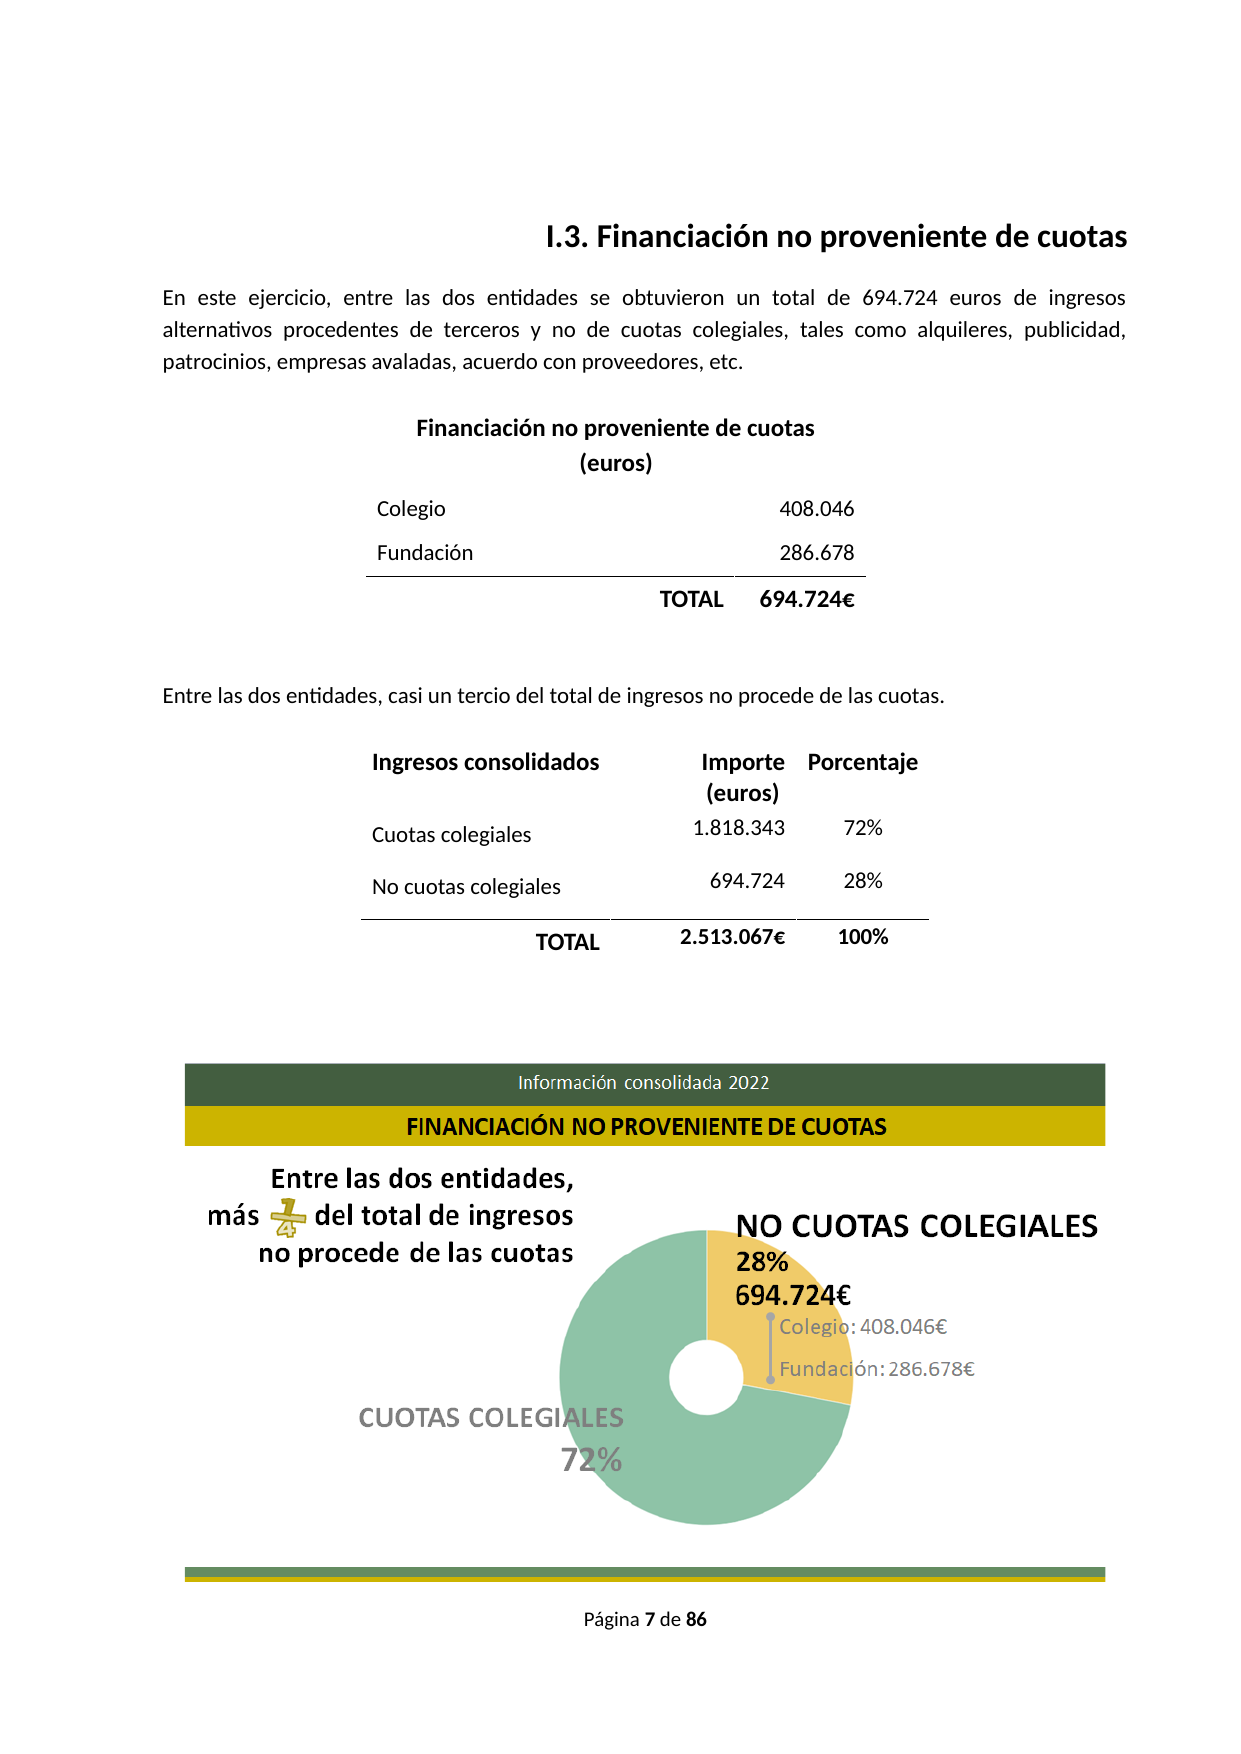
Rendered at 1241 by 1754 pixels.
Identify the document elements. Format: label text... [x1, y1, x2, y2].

table_cell TOTAL [361, 920, 610, 957]
table_cell Cuotas colegiales [361, 814, 610, 866]
table_cell 2.513.067€ [611, 920, 796, 957]
text Entre las dos entidades, casi un tercio del total de ingresos no procede de las cuotas. [162, 682, 1128, 710]
table_header Porcentaje [797, 740, 929, 813]
table_cell 694.724€ [735, 577, 866, 624]
text En este ejercicio, entre las dos entidades se obtuvieron un total de 694.724 euros de ingresos alternativos procedentes de terceros y no de cuotas colegiales, tales como alquileres, publicidad, patrocinios, empresas avaladas, acuerdo con proveedores, etc. [162, 283, 1128, 375]
table_cell Colegio [366, 488, 734, 532]
table_header Financiación no proveniente de cuotas (euros) [366, 406, 866, 487]
table_cell TOTAL [366, 577, 734, 624]
table_cell 100% [797, 920, 929, 957]
text I.3. Financiación no proveniente de cuotas [162, 215, 1128, 256]
table_cell 408.046 [735, 488, 866, 532]
table_cell No cuotas colegiales [361, 866, 610, 919]
table_cell 694.724 [611, 866, 796, 919]
table_header Ingresos consolidados [361, 740, 610, 813]
table_cell 28% [797, 866, 929, 919]
table_header Importe (euros) [611, 740, 796, 813]
table_cell 286.678 [735, 532, 866, 576]
table_cell Fundación [366, 532, 734, 576]
table_cell 1.818.343 [611, 814, 796, 866]
table_cell 72% [797, 814, 929, 866]
